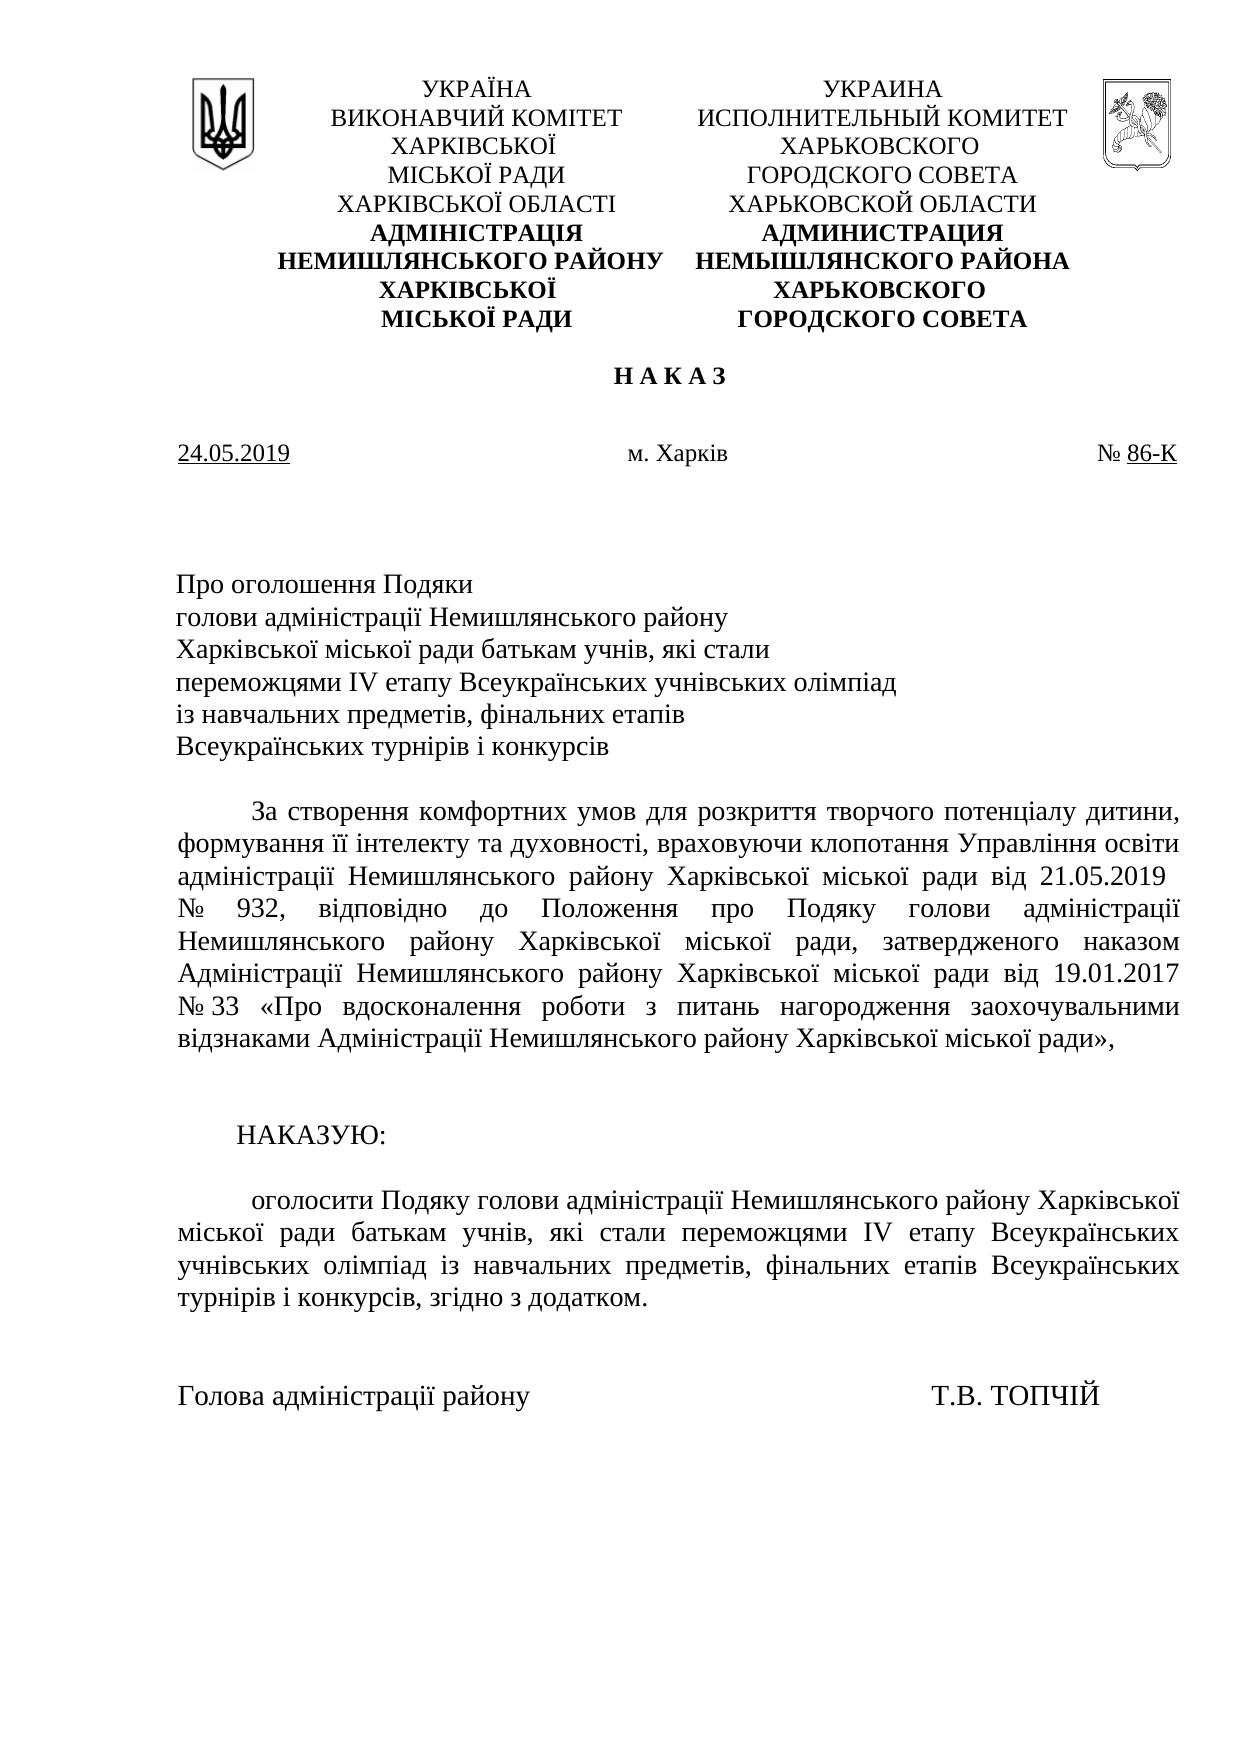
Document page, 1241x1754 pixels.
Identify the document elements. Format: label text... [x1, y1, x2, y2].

picture [1101, 73, 1175, 176]
table_header УКРАЇНА ВИКОНАВЧИЙ КОМІТЕТ ХАРКІВСЬКОЇ МІСЬКОЇ РАДИ ХАРКІВСЬКОЇ ОБЛАСТІ АДМІНІСТРАЦІЯ НЕМИШЛЯНСЬКОГО РАЙОНУ ХАРКІВСЬКОЇ МІСЬКОЇ РАДИ [277, 74, 676, 333]
text Н А К А З [177, 361, 1137, 390]
text Харківської міської ради батькам учнів, які стали [176, 632, 1181, 664]
text Голова адміністрації району Т.В. Топчій [177, 1378, 1126, 1412]
table_header УКРАИНА ИСПОЛНИТЕЛЬНЫЙ КОМИТЕТ ХАРЬКОВСКОГО ГОРОДСКОГО СОВЕТА ХАРЬКОВСКОЙ ОБЛАСТИ АДМИНИСТРАЦИЯ НЕМЫШЛЯНСКОГО РАЙОНА ХАРЬКОВСКОГО ГОРОДСКОГО СОВЕТА [676, 74, 1089, 333]
text За створення комфортних умов для розкриття творчого потенціалу дитини, формування її інтелекту та духовності, враховуючи клопотання Управління освіти адміністрації Немишлянського району Харківської міської ради від 21.05.2019 № 932, відповідно до Положення про Подяку голови адміністрації Немишлянського району Харківської міської ради, затвердженого наказом Адміністрації Немишлянського району Харківської міської ради від 19.01.2017 № 33 «Про вдосконалення роботи з питань нагородження заохочувальними відзнаками Адміністрації Немишлянського району Харківської міської ради», [177, 794, 1181, 1053]
table_header [1089, 74, 1186, 333]
table_header [177, 74, 277, 333]
text НАКАЗУЮ: [177, 1118, 1181, 1151]
text переможцями ІV етапу Всеукраїнських учнівських олімпіад із навчальних предметів, фінальних етапів [176, 664, 1181, 729]
text 24.05.2019 м. Харків № 86-К [177, 438, 1181, 467]
text Про оголошення Подяки [176, 567, 1181, 600]
text голови адміністрації Немишлянського району [176, 600, 1181, 632]
text Всеукраїнських турнірів і конкурсів [176, 729, 1181, 762]
text оголосити Подяку голови адміністрації Немишлянського району Харківської міської ради батькам учнів, які стали переможцями ІV етапу Всеукраїнських учнівських олімпіад із навчальних предметів, фінальних етапів Всеукраїнських турнірів і конкурсів, згідно з додатком. [177, 1183, 1181, 1312]
